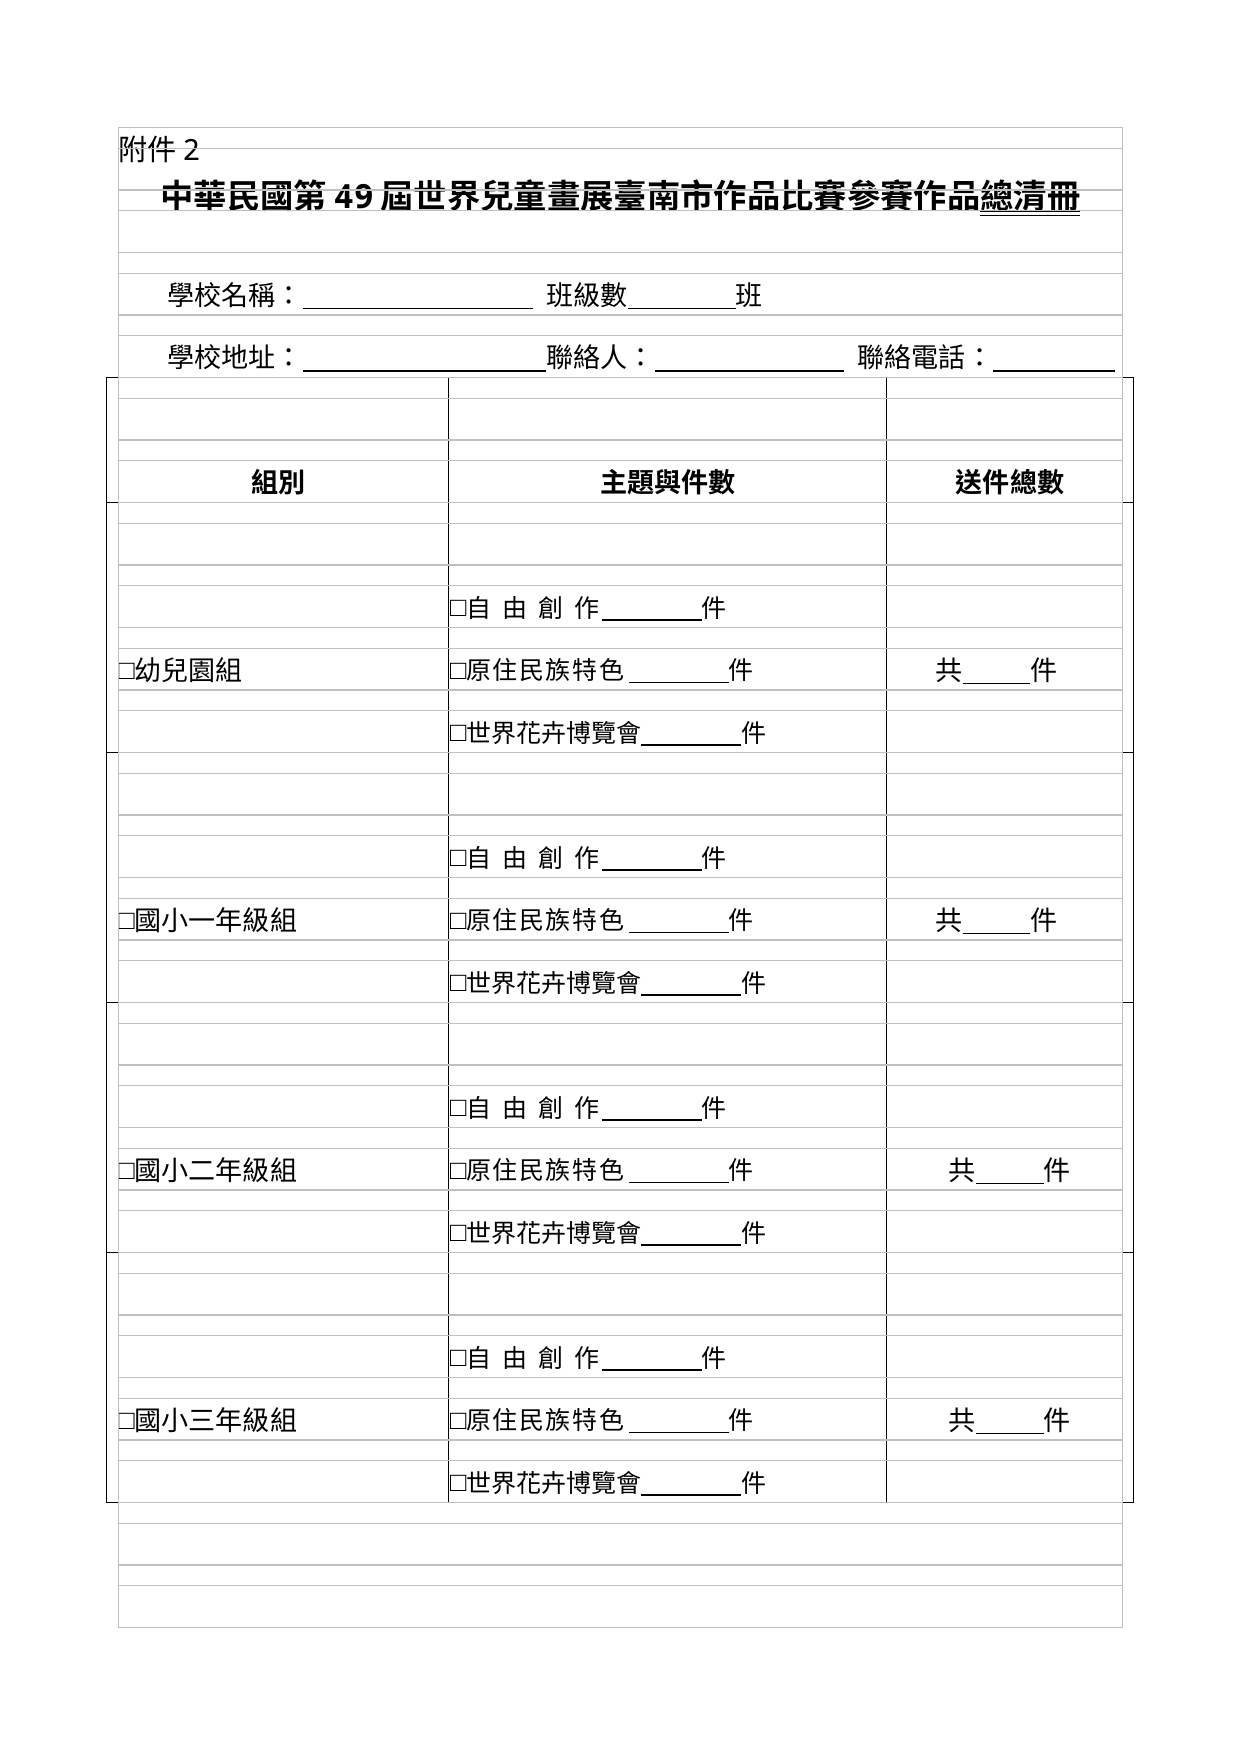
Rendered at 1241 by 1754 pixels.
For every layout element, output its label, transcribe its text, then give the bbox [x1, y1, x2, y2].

table_cell [887, 1253, 1122, 1273]
text 附件2 [119, 149, 1122, 169]
table_cell [449, 1441, 886, 1460]
table_header [887, 441, 1122, 460]
table_cell [107, 1253, 118, 1502]
table_cell [449, 878, 886, 898]
table_cell [119, 836, 448, 877]
table_header [119, 399, 448, 439]
table_cell 共 件 [887, 649, 1122, 689]
table_cell [887, 566, 1122, 585]
table_cell [887, 774, 1122, 814]
table_cell [449, 774, 886, 814]
table_cell [1123, 1253, 1133, 1502]
table_cell [119, 691, 448, 710]
table_cell [1123, 1003, 1133, 1252]
text 中華民國第49屆世界兒童畫展臺南市作品比賽參賽作品總清冊 [119, 211, 1122, 218]
table_cell [449, 1066, 886, 1085]
table_cell 共 件 [887, 1399, 1122, 1439]
table_header 主題與件數 [449, 461, 886, 502]
table_cell [119, 753, 448, 773]
table_cell □原住民族特色 件 [449, 1399, 886, 1439]
table_cell [107, 1003, 118, 1252]
table_cell □國小一年級組 [119, 899, 448, 939]
table_cell [119, 1378, 448, 1398]
table_cell [119, 1253, 448, 1273]
table_cell [449, 503, 886, 523]
table_cell [887, 711, 1122, 752]
table_cell [449, 1003, 886, 1023]
table_header [449, 378, 886, 398]
table_cell [887, 961, 1122, 1002]
table_cell [887, 691, 1122, 710]
table_cell [107, 753, 118, 1002]
table_cell [119, 1316, 448, 1335]
table_cell [887, 1211, 1122, 1252]
table_cell □原住民族特色 件 [449, 899, 886, 939]
table_cell □世界花卉博覽會 件 [449, 961, 886, 1002]
table_header 送件總數 [887, 461, 1122, 502]
table_cell [119, 524, 448, 564]
text 中華民國第49屆世界兒童畫展臺南市作品比賽參賽作品總清冊 [736, 191, 784, 210]
table_cell [887, 836, 1122, 877]
table_cell [119, 503, 448, 523]
text 中華民國第49屆世界兒童畫展臺南市作品比賽參賽作品總清冊 [606, 191, 650, 210]
text [119, 316, 1122, 335]
table_cell [887, 1461, 1122, 1502]
table_cell □幼兒園組 [119, 649, 448, 689]
text 中華民國第49屆世界兒童畫展臺南市作品比賽參賽作品總清冊 [119, 169, 1122, 189]
table_cell [449, 1316, 886, 1335]
table_cell □世界花卉博覽會 件 [449, 1211, 886, 1252]
table_cell [119, 628, 448, 648]
table_cell □世界花卉博覽會 件 [449, 1461, 886, 1502]
table_cell [119, 878, 448, 898]
table_cell [449, 1024, 886, 1064]
table_cell [119, 941, 448, 960]
text [119, 253, 1122, 273]
table_cell [449, 753, 886, 773]
table_cell [887, 1128, 1122, 1148]
table_header [107, 378, 118, 502]
table_cell [449, 1128, 886, 1148]
table_cell [887, 878, 1122, 898]
table_header [449, 441, 886, 460]
table_header [449, 399, 886, 439]
table_cell 共 件 [887, 899, 1122, 939]
table_cell [887, 1086, 1122, 1127]
table_cell [119, 566, 448, 585]
table_cell [119, 961, 448, 1002]
table_cell [119, 774, 448, 814]
table_cell [119, 586, 448, 627]
table_cell [887, 1003, 1122, 1023]
text 中華民國第49屆世界兒童畫展臺南市作品比賽參賽作品總清冊 [119, 191, 174, 210]
table_cell [449, 1253, 886, 1273]
table_cell [119, 1066, 448, 1085]
table_cell [449, 566, 886, 585]
table_cell [887, 753, 1122, 773]
table_cell □自由創作 件 [449, 1336, 886, 1377]
table_cell [449, 691, 886, 710]
table_cell [449, 1191, 886, 1210]
text 學校地址： 聯絡人： 聯絡電話： [119, 336, 1122, 377]
table_cell [119, 1336, 448, 1377]
table_cell [449, 1274, 886, 1314]
table_header [1123, 378, 1133, 502]
text 中華民國第49屆世界兒童畫展臺南市作品比賽參賽作品總清冊 [836, 191, 890, 210]
table_cell [449, 524, 886, 564]
table_cell [887, 628, 1122, 648]
table_cell [119, 1274, 448, 1314]
text 中華民國第49屆世界兒童畫展臺南市作品比賽參賽作品總清冊 [385, 191, 457, 210]
table_cell [119, 711, 448, 752]
text 中華民國第49屆世界兒童畫展臺南市作品比賽參賽作品總清冊 [311, 191, 384, 210]
table_cell □世界花卉博覽會 件 [449, 711, 886, 752]
table_cell [887, 1336, 1122, 1377]
table_cell □原住民族特色 件 [449, 649, 886, 689]
table_cell [119, 1086, 448, 1127]
table_cell [887, 1378, 1122, 1398]
table_cell [119, 1461, 448, 1502]
text 學校名稱： 班級數 班 [119, 274, 1122, 314]
table_cell □自由創作 件 [449, 586, 886, 627]
table_cell [887, 1441, 1122, 1460]
table_cell [1123, 753, 1133, 1002]
text 中華民國第49屆世界兒童畫展臺南市作品比賽參賽作品總清冊 [936, 191, 1051, 210]
table_cell [449, 816, 886, 835]
text 中華民國第49屆世界兒童畫展臺南市作品比賽參賽作品總清冊 [502, 191, 584, 210]
table_cell □自由創作 件 [449, 836, 886, 877]
table_cell [887, 503, 1122, 523]
table_cell [887, 1024, 1122, 1064]
table_header [887, 399, 1122, 439]
table_cell [119, 1191, 448, 1210]
table_cell [119, 1024, 448, 1064]
table_cell □自由創作 件 [449, 1086, 886, 1127]
table_header [887, 378, 1122, 398]
table_cell □國小三年級組 [119, 1399, 448, 1439]
text 附件2 [119, 128, 1122, 148]
table_header [119, 441, 448, 460]
table_cell [887, 1316, 1122, 1335]
text 中華民國第49屆世界兒童畫展臺南市作品比賽參賽作品總清冊 [1076, 191, 1122, 210]
table_cell [119, 1003, 448, 1023]
table_header 組別 [119, 461, 448, 502]
table_cell [887, 1191, 1122, 1210]
table_cell 共 件 [887, 1149, 1122, 1189]
table_cell [887, 586, 1122, 627]
table_cell [449, 628, 886, 648]
table_cell [449, 941, 886, 960]
table_cell [107, 503, 118, 752]
table_cell [887, 1274, 1122, 1314]
table_cell [887, 816, 1122, 835]
table_cell [887, 941, 1122, 960]
table_cell □原住民族特色 件 [449, 1149, 886, 1189]
table_cell □國小二年級組 [119, 1149, 448, 1189]
table_header [119, 378, 448, 398]
table_cell [119, 1441, 448, 1460]
table_cell [119, 816, 448, 835]
table_cell [887, 1066, 1122, 1085]
table_cell [887, 524, 1122, 564]
table_cell [449, 1378, 886, 1398]
table_cell [119, 1211, 448, 1252]
table_cell [119, 1128, 448, 1148]
table_cell [1123, 503, 1133, 752]
